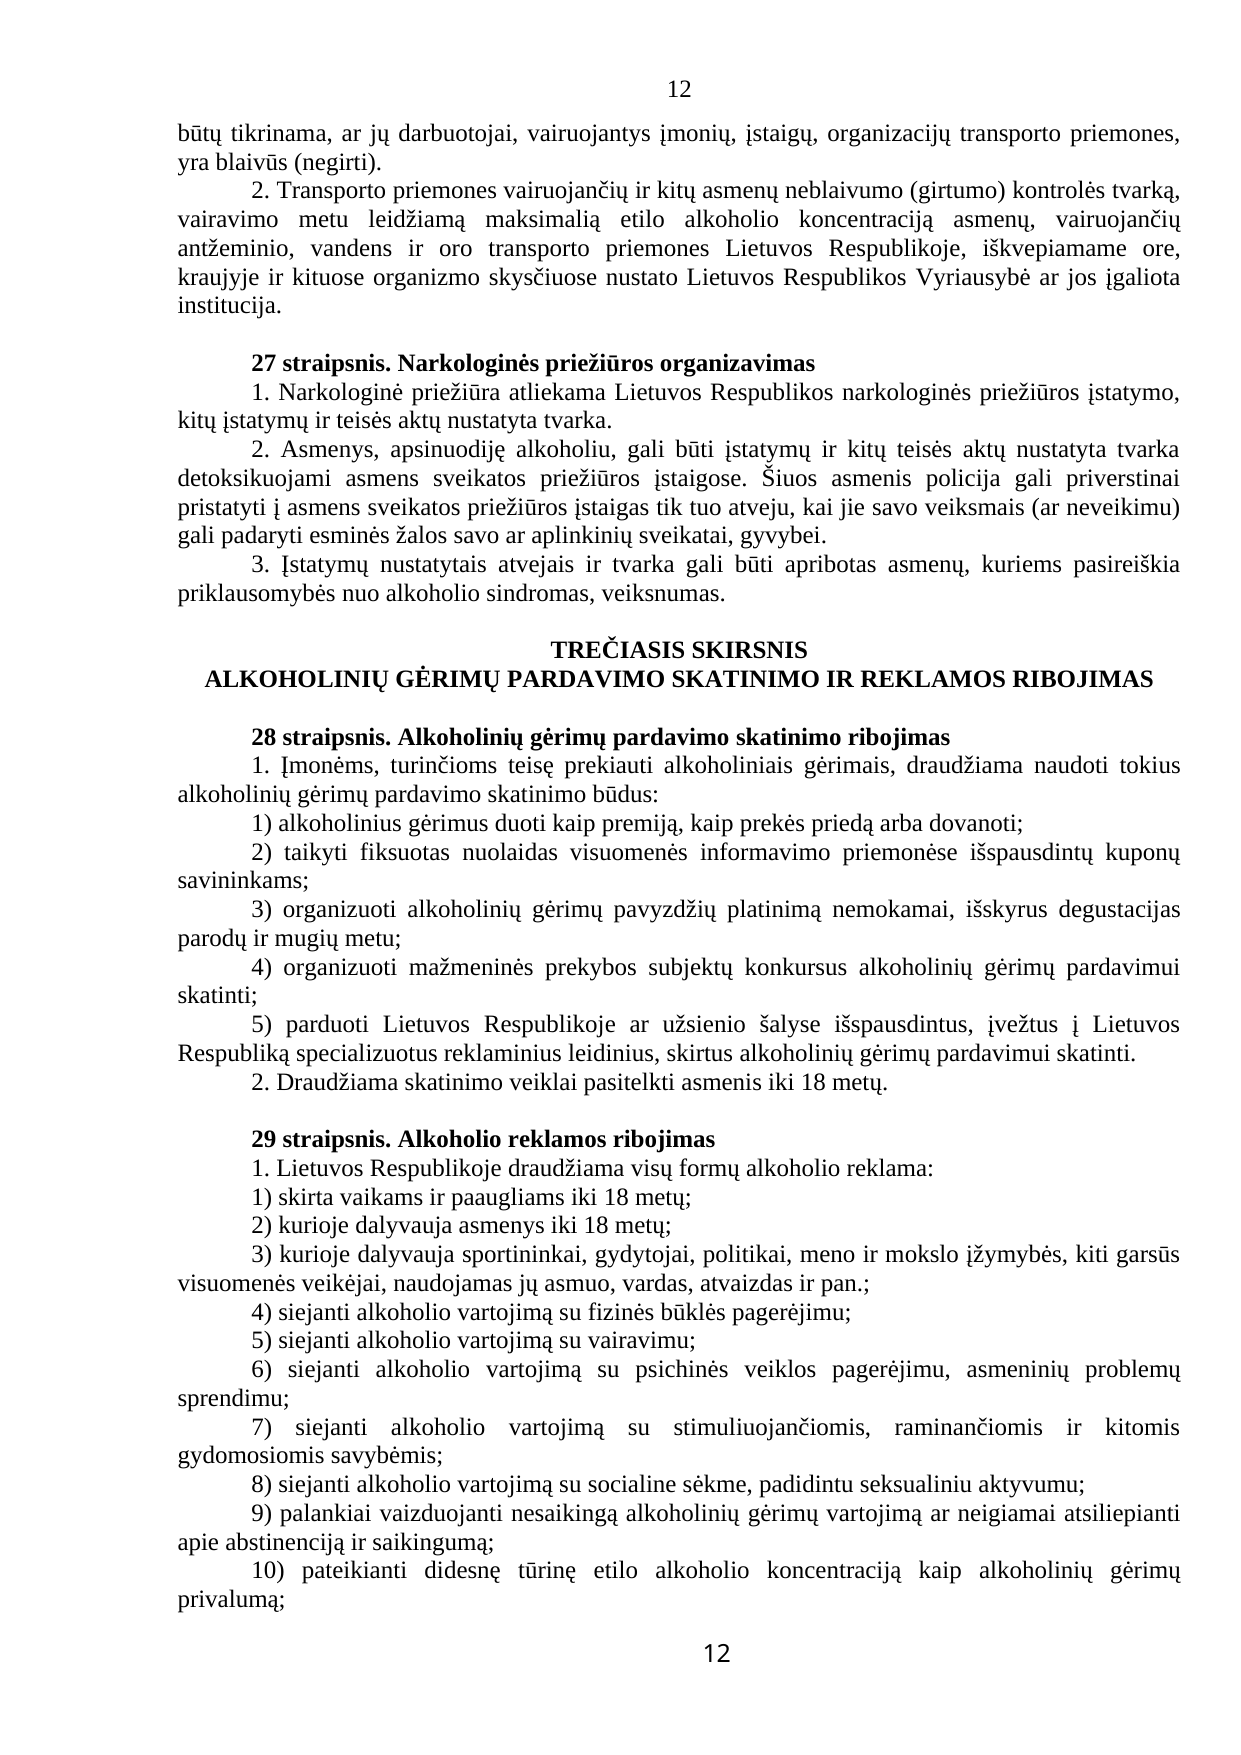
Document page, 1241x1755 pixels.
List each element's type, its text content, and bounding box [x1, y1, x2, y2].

text 7) siejanti alkoholio vartojimą su stimuliuojančiomis, raminančiomis ir kitomis gydomosiomis savybėmis; [177, 1412, 1181, 1469]
text 3) kurioje dalyvauja sportininkai, gydytojai, politikai, meno ir mokslo įžymybės, kiti garsūs visuomenės veikėjai, naudojamas jų asmuo, vardas, atvaizdas ir pan.; [177, 1239, 1181, 1297]
text 1) skirta vaikams ir paaugliams iki 18 metų; [177, 1182, 1181, 1211]
text 29 straipsnis. Alkoholio reklamos ribojimas [177, 1124, 1181, 1153]
text būtų tikrinama, ar jų darbuotojai, vairuojantys įmonių, įstaigų, organizacijų transporto priemones, yra blaivūs (negirti). [177, 118, 1181, 176]
text 9) palankiai vaizduojanti nesaikingą alkoholinių gėrimų vartojimą ar neigiamai atsiliepianti apie abstinenciją ir saikingumą; [177, 1498, 1181, 1556]
text 2. Draudžiama skatinimo veiklai pasitelkti asmenis iki 18 metų. [177, 1067, 1181, 1096]
text 1. Narkologinė priežiūra atliekama Lietuvos Respublikos narkologinės priežiūros įstatymo, kitų įstatymų ir teisės aktų nustatyta tvarka. [177, 377, 1181, 434]
text 27 straipsnis. Narkologinės priežiūros organizavimas [177, 348, 1181, 377]
text 28 straipsnis. Alkoholinių gėrimų pardavimo skatinimo ribojimas [177, 722, 1181, 751]
text 10) pateikianti didesnę tūrinę etilo alkoholio koncentraciją kaip alkoholinių gėrimų privalumą; [177, 1556, 1181, 1613]
text ALKOHOLINIŲ GĖRIMŲ PARDAVIMO SKATINIMO IR REKLAMOS RIBOJIMAS [177, 664, 1181, 693]
text 1. Lietuvos Respublikoje draudžiama visų formų alkoholio reklama: [177, 1153, 1181, 1182]
text 4) siejanti alkoholio vartojimą su fizinės būklės pagerėjimu; [177, 1297, 1181, 1326]
text 8) siejanti alkoholio vartojimą su socialine sėkme, padidintu seksualiniu aktyvumu; [177, 1469, 1181, 1498]
text 4) organizuoti mažmeninės prekybos subjektų konkursus alkoholinių gėrimų pardavimui skatinti; [177, 952, 1181, 1009]
text 2) kurioje dalyvauja asmenys iki 18 metų; [177, 1211, 1181, 1239]
text TREČIASIS SKIRSNIS [177, 636, 1181, 664]
text 3. Įstatymų nustatytais atvejais ir tvarka gali būti apribotas asmenų, kuriems pasireiškia priklausomybės nuo alkoholio sindromas, veiksnumas. [177, 549, 1181, 607]
text 1. Įmonėms, turinčioms teisę prekiauti alkoholiniais gėrimais, draudžiama naudoti tokius alkoholinių gėrimų pardavimo skatinimo būdus: [177, 751, 1181, 808]
text 5) siejanti alkoholio vartojimą su vairavimu; [177, 1326, 1181, 1354]
text 5) parduoti Lietuvos Respublikoje ar užsienio šalyse išspausdintus, įvežtus į Lietuvos Respubliką specializuotus reklaminius leidinius, skirtus alkoholinių gėrimų pardavimui skatinti. [177, 1009, 1181, 1067]
text 2. Transporto priemones vairuojančių ir kitų asmenų neblaivumo (girtumo) kontrolės tvarką, vairavimo metu leidžiamą maksimalią etilo alkoholio koncentraciją asmenų, vairuojančių antžeminio, vandens ir oro transporto priemones Lietuvos Respublikoje, iškvepiamame ore, kraujyje ir kituose organizmo skysčiuose nustato Lietuvos Respublikos Vyriausybė ar jos įgaliota institucija. [177, 176, 1181, 319]
text 2) taikyti fiksuotas nuolaidas visuomenės informavimo priemonėse išspausdintų kuponų savininkams; [177, 837, 1181, 894]
text 6) siejanti alkoholio vartojimą su psichinės veiklos pagerėjimu, asmeninių problemų sprendimu; [177, 1354, 1181, 1412]
text 1) alkoholinius gėrimus duoti kaip premiją, kaip prekės priedą arba dovanoti; [177, 808, 1181, 837]
text 2. Asmenys, apsinuodiję alkoholiu, gali būti įstatymų ir kitų teisės aktų nustatyta tvarka detoksikuojami asmens sveikatos priežiūros įstaigose. Šiuos asmenis policija gali priverstinai pristatyti į asmens sveikatos priežiūros įstaigas tik tuo atveju, kai jie savo veiksmais (ar neveikimu) gali padaryti esminės žalos savo ar aplinkinių sveikatai, gyvybei. [177, 434, 1181, 549]
text 3) organizuoti alkoholinių gėrimų pavyzdžių platinimą nemokamai, išskyrus degustacijas parodų ir mugių metu; [177, 894, 1181, 952]
